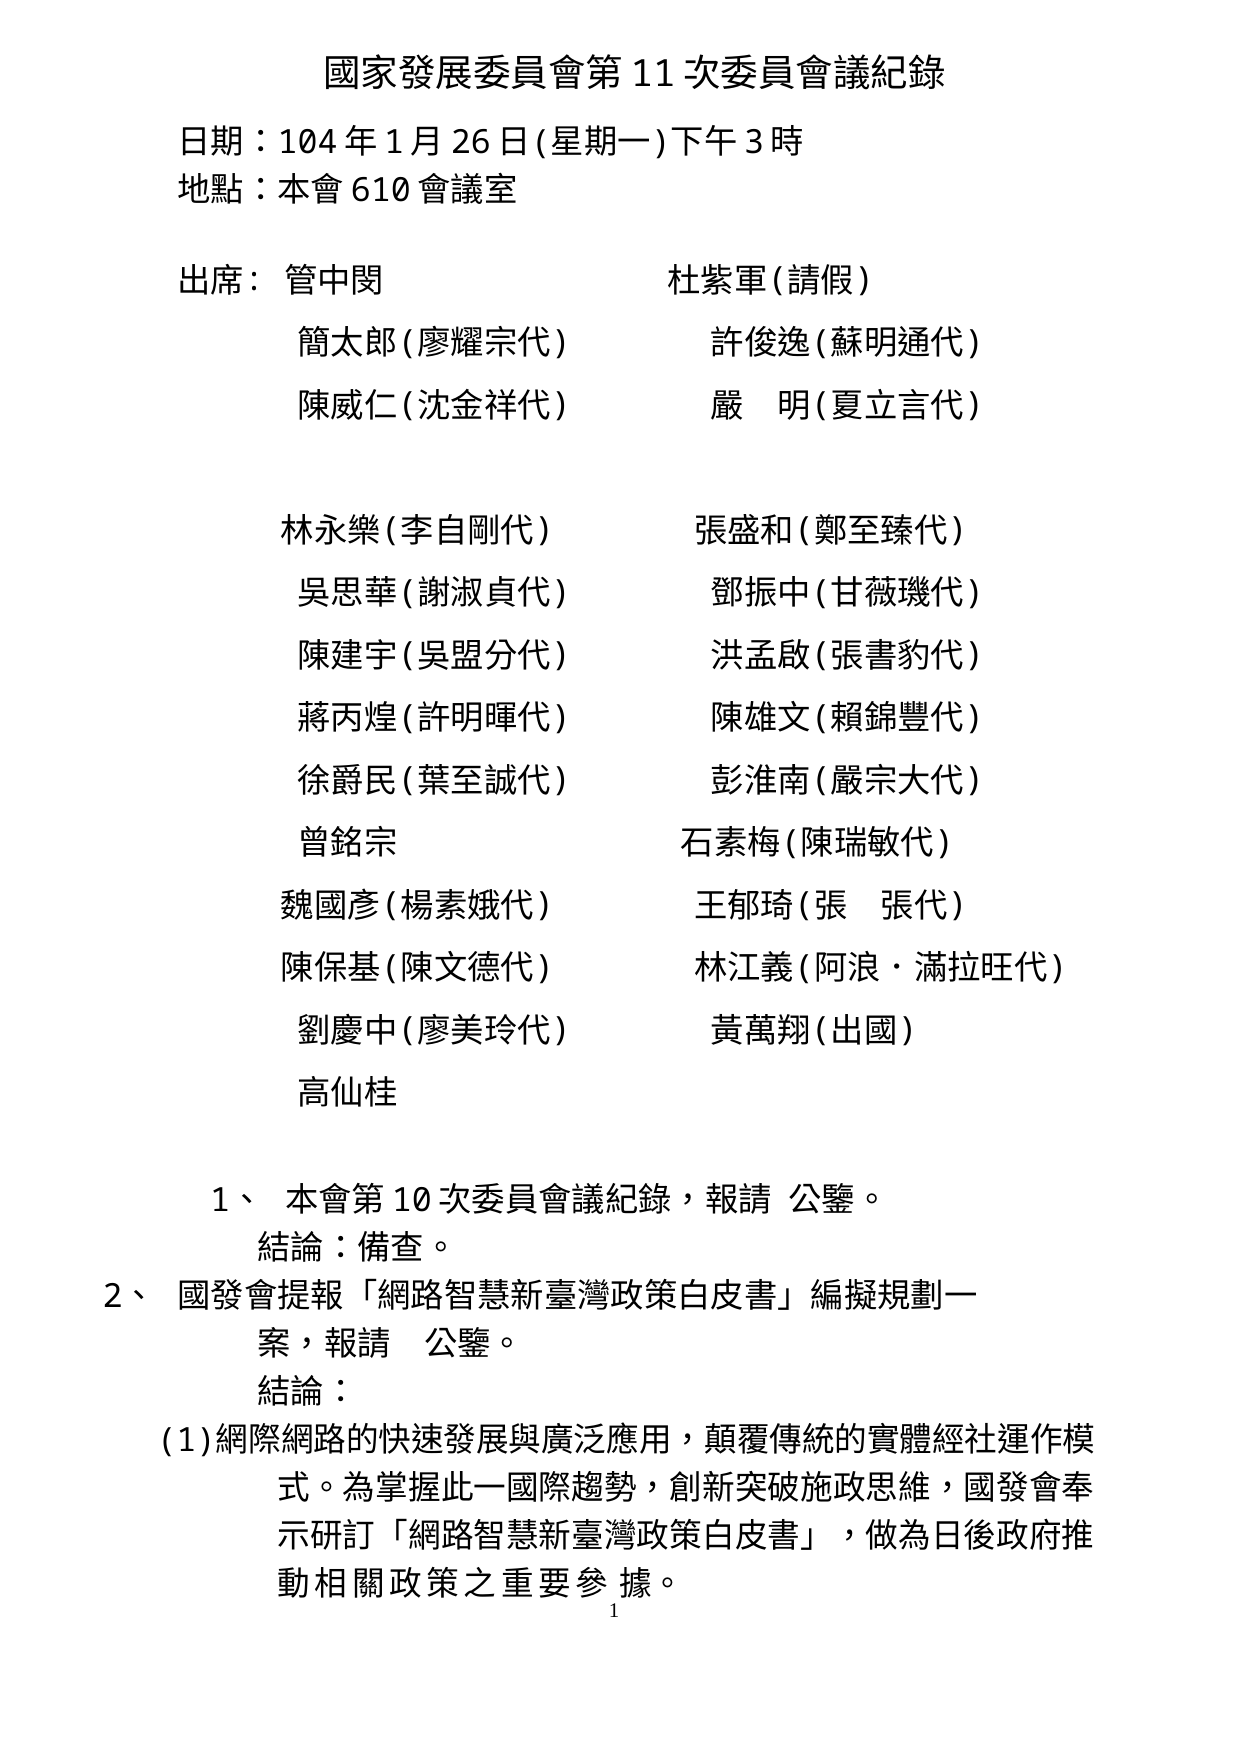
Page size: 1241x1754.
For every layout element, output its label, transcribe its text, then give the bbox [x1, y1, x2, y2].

text 簡太郎(廖耀宗代) 許俊逸(蘇明通代) [177, 298, 1093, 361]
text 案，報請 公鑒。 [177, 1317, 1093, 1365]
list 本會第10次委員會議紀錄，報請 公鑒。 [210, 1173, 1093, 1221]
list 國發會提報「網路智慧新臺灣政策白皮書」編擬規劃一 [102, 1269, 1093, 1317]
list 網際網路的快速發展與廣泛應用，顛覆傳統的實體經社運作模式。為掌握此一國際趨勢，創新突破施政思維，國發會奉 示研訂「網路智慧新臺灣政策白皮書」，做為日後政府推動相關政策之重要參據。 [157, 1413, 1097, 1605]
text 吳思華(謝淑貞代) 鄧振中(甘薇璣代) [177, 548, 1093, 611]
text 劉慶中(廖美玲代) 黃萬翔(出國) [177, 986, 1093, 1048]
text 地點：本會610會議室 [177, 163, 1093, 211]
text 國家發展委員會第11次委員會議紀錄 [190, 48, 1078, 96]
text 陳建宇(吳盟分代) 洪孟啟(張書豹代) [177, 611, 1093, 673]
text 徐爵民(葉至誠代) 彭淮南(嚴宗大代) [177, 736, 1093, 798]
text 高仙桂 [177, 1048, 1093, 1111]
text 蔣丙煌(許明暉代) 陳雄文(賴錦豐代) [177, 673, 1093, 736]
text 結論：備查。 [177, 1221, 1093, 1269]
text 曾銘宗 石素梅(陳瑞敏代) 魏國彥(楊素娥代) 王郁琦(張 張代) 陳保基(陳文德代) 林江義(阿浪．滿拉旺代) [177, 798, 1093, 986]
text 結論： [177, 1365, 1093, 1413]
text 陳威仁(沈金祥代) 嚴 明(夏立言代) 林永樂(李自剛代) 張盛和(鄭至臻代) [177, 361, 1093, 548]
text 出席: 管中閔 杜紫軍(請假) [177, 236, 1093, 298]
text 日期：104年1月26日(星期一)下午3時 [177, 115, 1093, 163]
